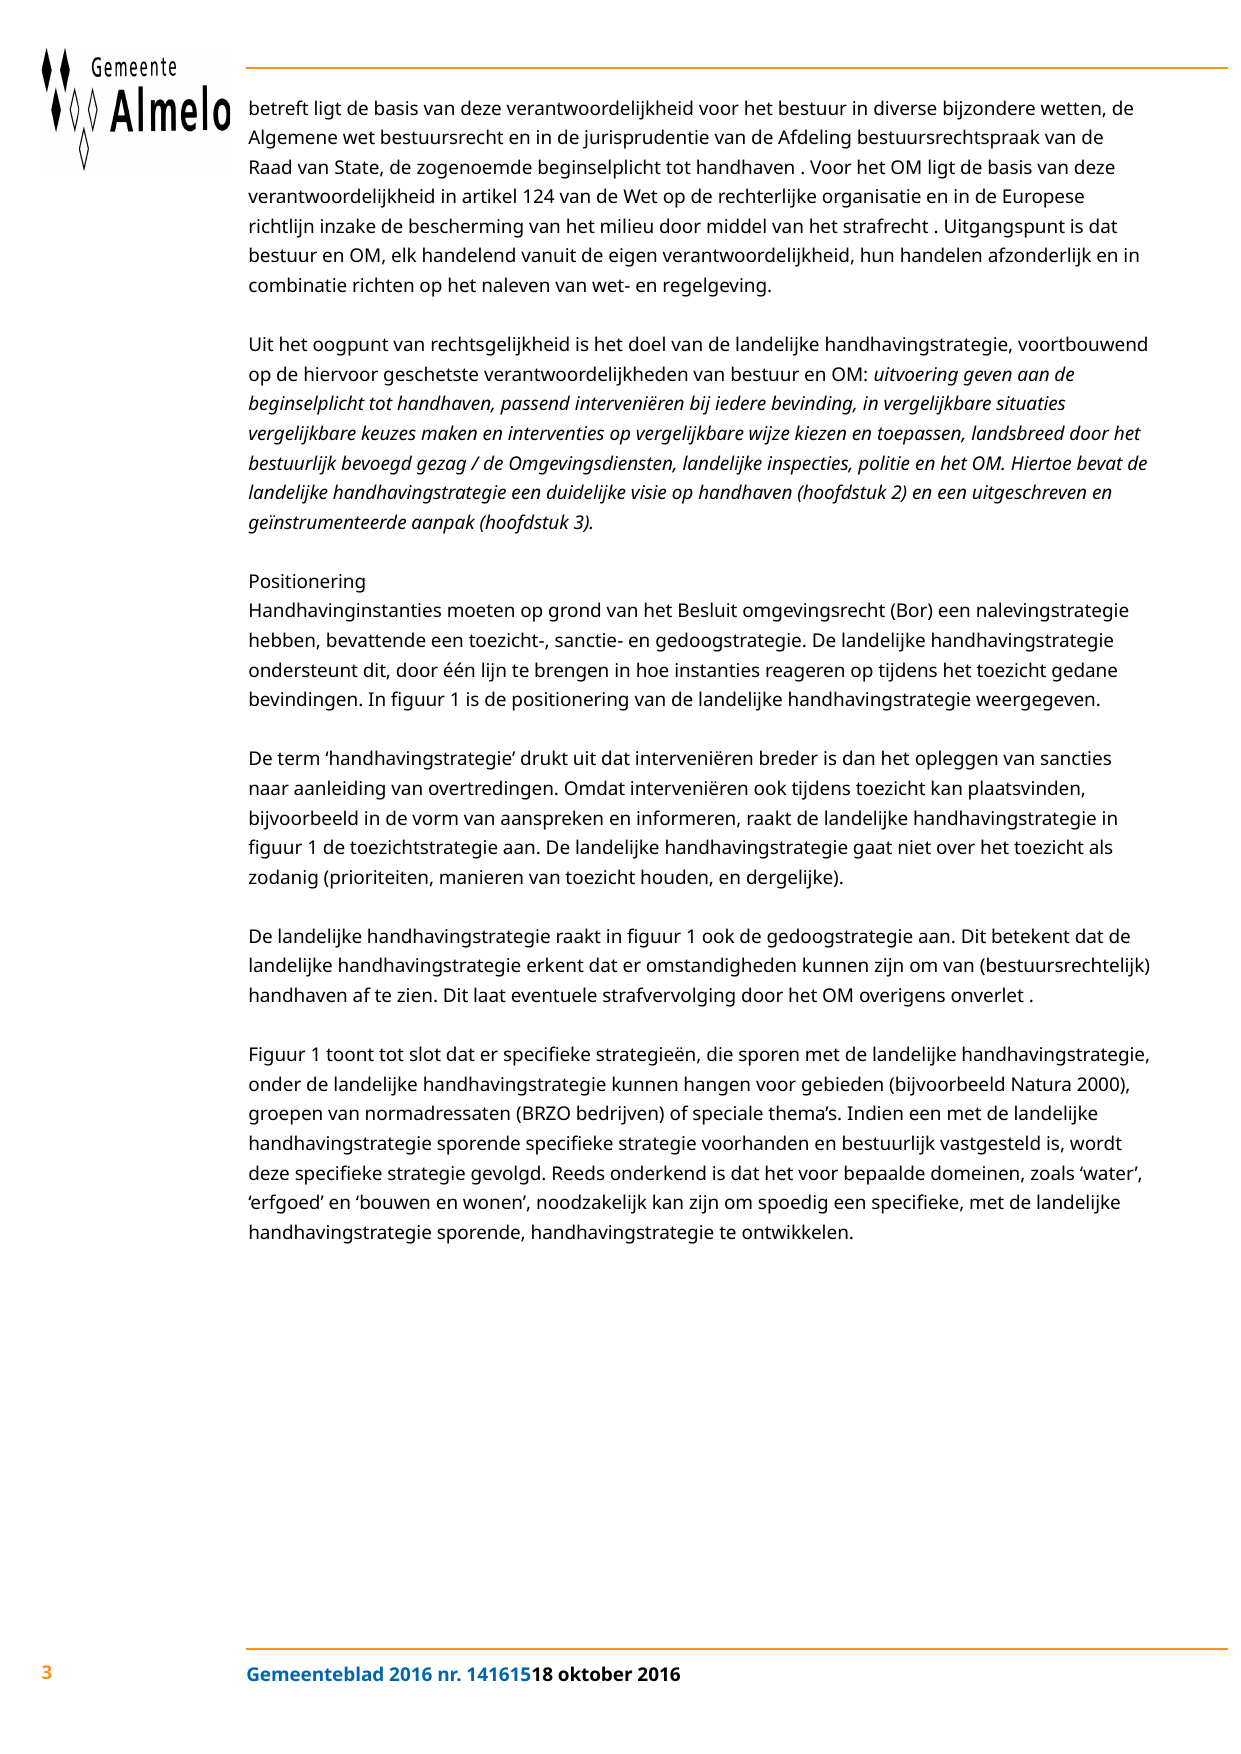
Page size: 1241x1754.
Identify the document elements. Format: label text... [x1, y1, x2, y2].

picture [41, 47, 231, 172]
text De landelijke handhavingstrategie raakt in figuur 1 ook de gedoogstrategie aan. Dit betekent dat de landelijke handhavingstrategie erkent dat er omstandigheden kunnen zijn om van (bestuursrechtelijk) handhaven af te zien. Dit laat eventuele strafvervolging door het OM overigens onverlet . [248, 923, 1152, 1008]
text Uit het oogpunt van rechtsgelijkheid is het doel van de landelijke handhavingstrategie, voortbouwend op de hiervoor geschetste verantwoordelijkheden van bestuur en OM: uitvoering geven aan de beginselplicht tot handhaven, passend interveniëren bij iedere bevinding, in vergelijkbare situaties vergelijkbare keuzes maken en interventies op vergelijkbare wijze kiezen en toepassen, landsbreed door het bestuurlijk bevoegd gezag / de Omgevingsdiensten, landelijke inspecties, politie en het OM. Hiertoe bevat de landelijke handhavingstrategie een duidelijke visie op handhaven (hoofdstuk 2) en een uitgeschreven en geïnstrumenteerde aanpak (hoofdstuk 3). [248, 331, 1152, 535]
text Figuur 1 toont tot slot dat er specifieke strategieën, die sporen met de landelijke handhavingstrategie, onder de landelijke handhavingstrategie kunnen hangen voor gebieden (bijvoorbeeld Natura 2000), groepen van normadressaten (BRZO bedrijven) of speciale thema’s. Indien een met de landelijke handhavingstrategie sporende specifieke strategie voorhanden en bestuurlijk vastgesteld is, wordt deze specifieke strategie gevolgd. Reeds onderkend is dat het voor bepaalde domeinen, zoals ‘water’, ‘erfgoed’ en ‘bouwen en wonen’, noodzakelijk kan zijn om spoedig een specifieke, met de landelijke handhavingstrategie sporende, handhavingstrategie te ontwikkelen. [248, 1041, 1152, 1245]
text De term ‘handhavingstrategie’ drukt uit dat interveniëren breder is dan het opleggen van sancties naar aanleiding van overtredingen. Omdat interveniëren ook tijdens toezicht kan plaatsvinden, bijvoorbeeld in de vorm van aanspreken en informeren, raakt de landelijke handhavingstrategie in figuur 1 de toezichtstrategie aan. De landelijke handhavingstrategie gaat niet over het toezicht als zodanig (prioriteiten, manieren van toezicht houden, en dergelijke). [248, 746, 1152, 890]
text Handhavinginstanties moeten op grond van het Besluit omgevingsrecht (Bor) een nalevingstrategie hebben, bevattende een toezicht-, sanctie- en gedoogstrategie. De landelijke handhavingstrategie ondersteunt dit, door één lijn te brengen in hoe instanties reageren op tijdens het toezicht gedane bevindingen. In figuur 1 is de positionering van de landelijke handhavingstrategie weergegeven. [248, 598, 1152, 712]
text betreft ligt de basis van deze verantwoordelijkheid voor het bestuur in diverse bijzondere wetten, de Algemene wet bestuursrecht en in de jurisprudentie van de Afdeling bestuursrechtspraak van de Raad van State, de zogenoemde beginselplicht tot handhaven . Voor het OM ligt de basis van deze verantwoordelijkheid in artikel 124 van de Wet op de rechterlijke organisatie en in de Europese richtlijn inzake de bescherming van het milieu door middel van het strafrecht . Uitgangspunt is dat bestuur en OM, elk handelend vanuit de eigen verantwoordelijkheid, hun handelen afzonderlijk en in combinatie richten op het naleven van wet- en regelgeving. [248, 95, 1152, 298]
text Positionering [248, 568, 1152, 594]
